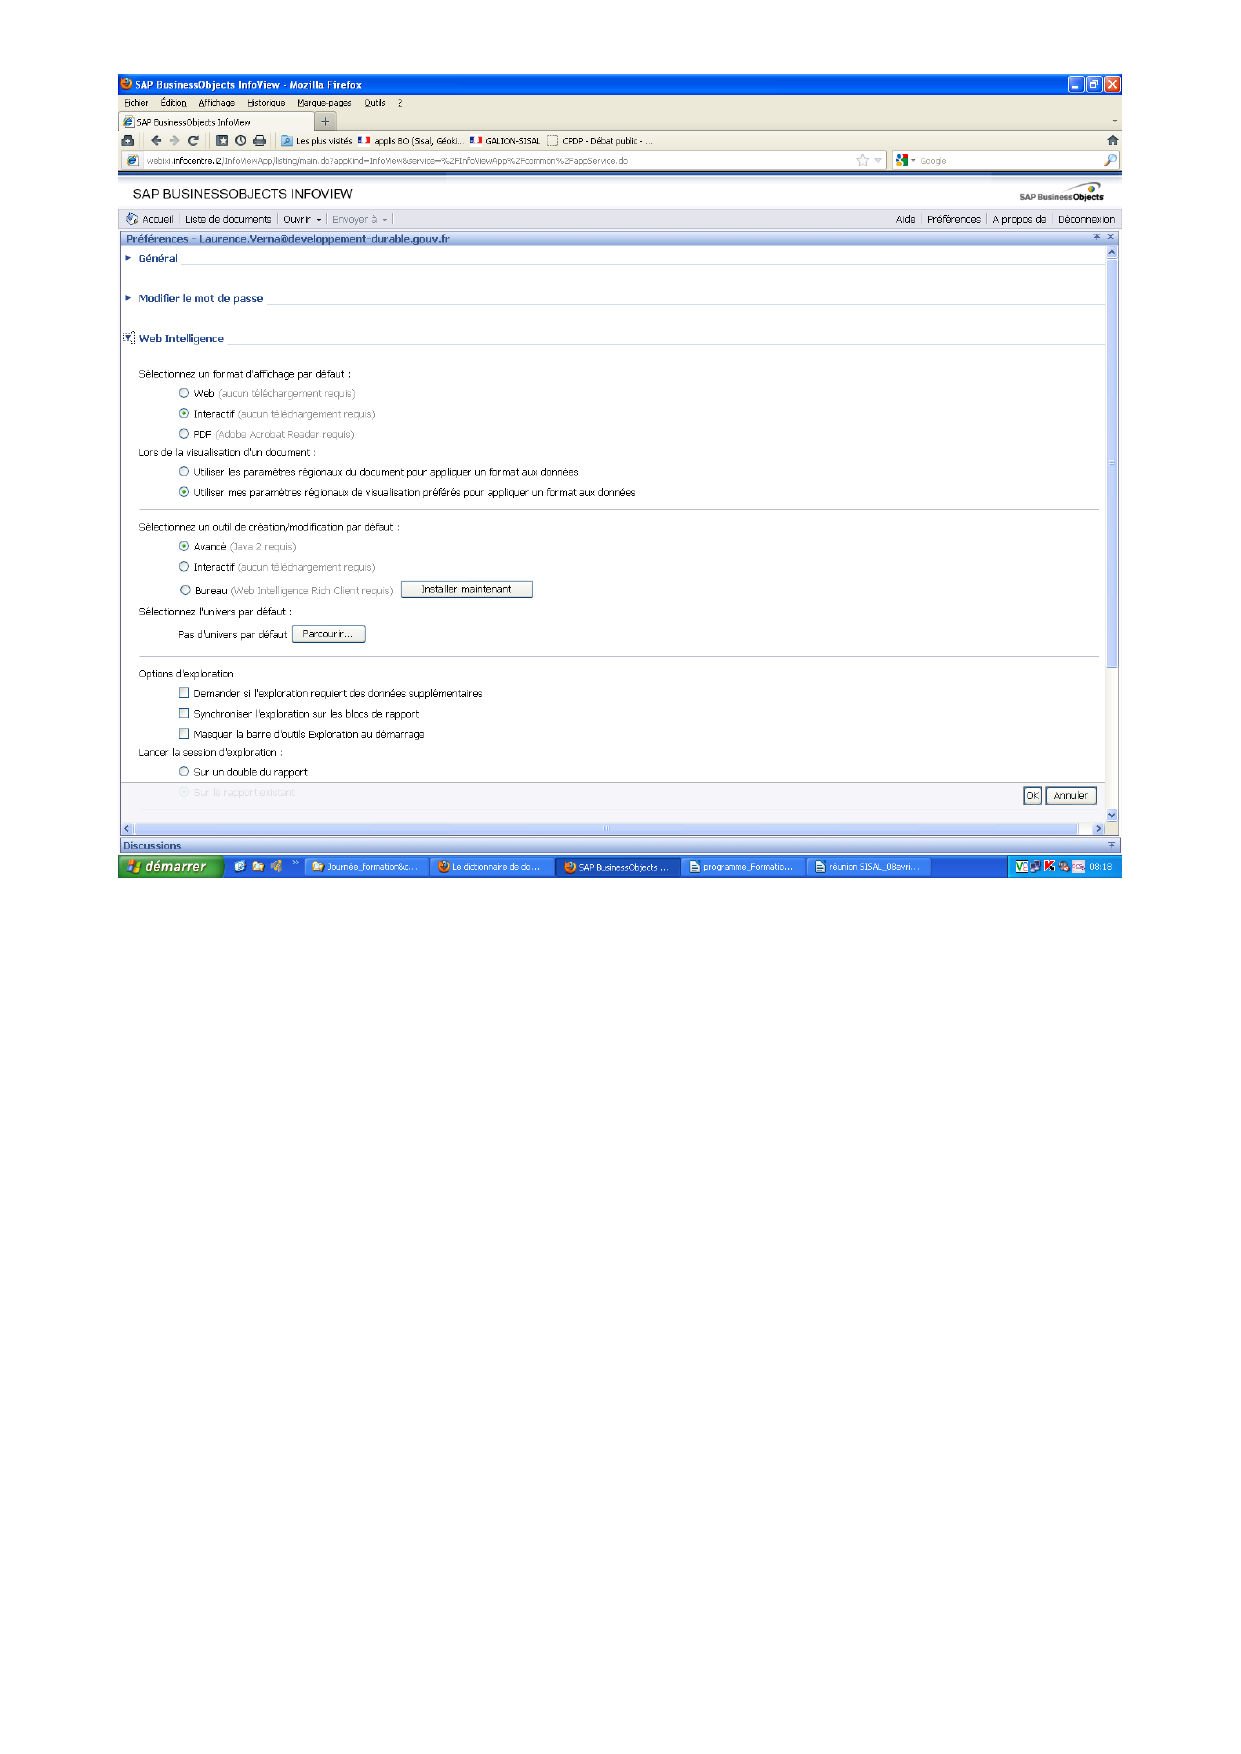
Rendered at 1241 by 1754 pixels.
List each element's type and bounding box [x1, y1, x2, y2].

picture [118, 74, 1122, 878]
